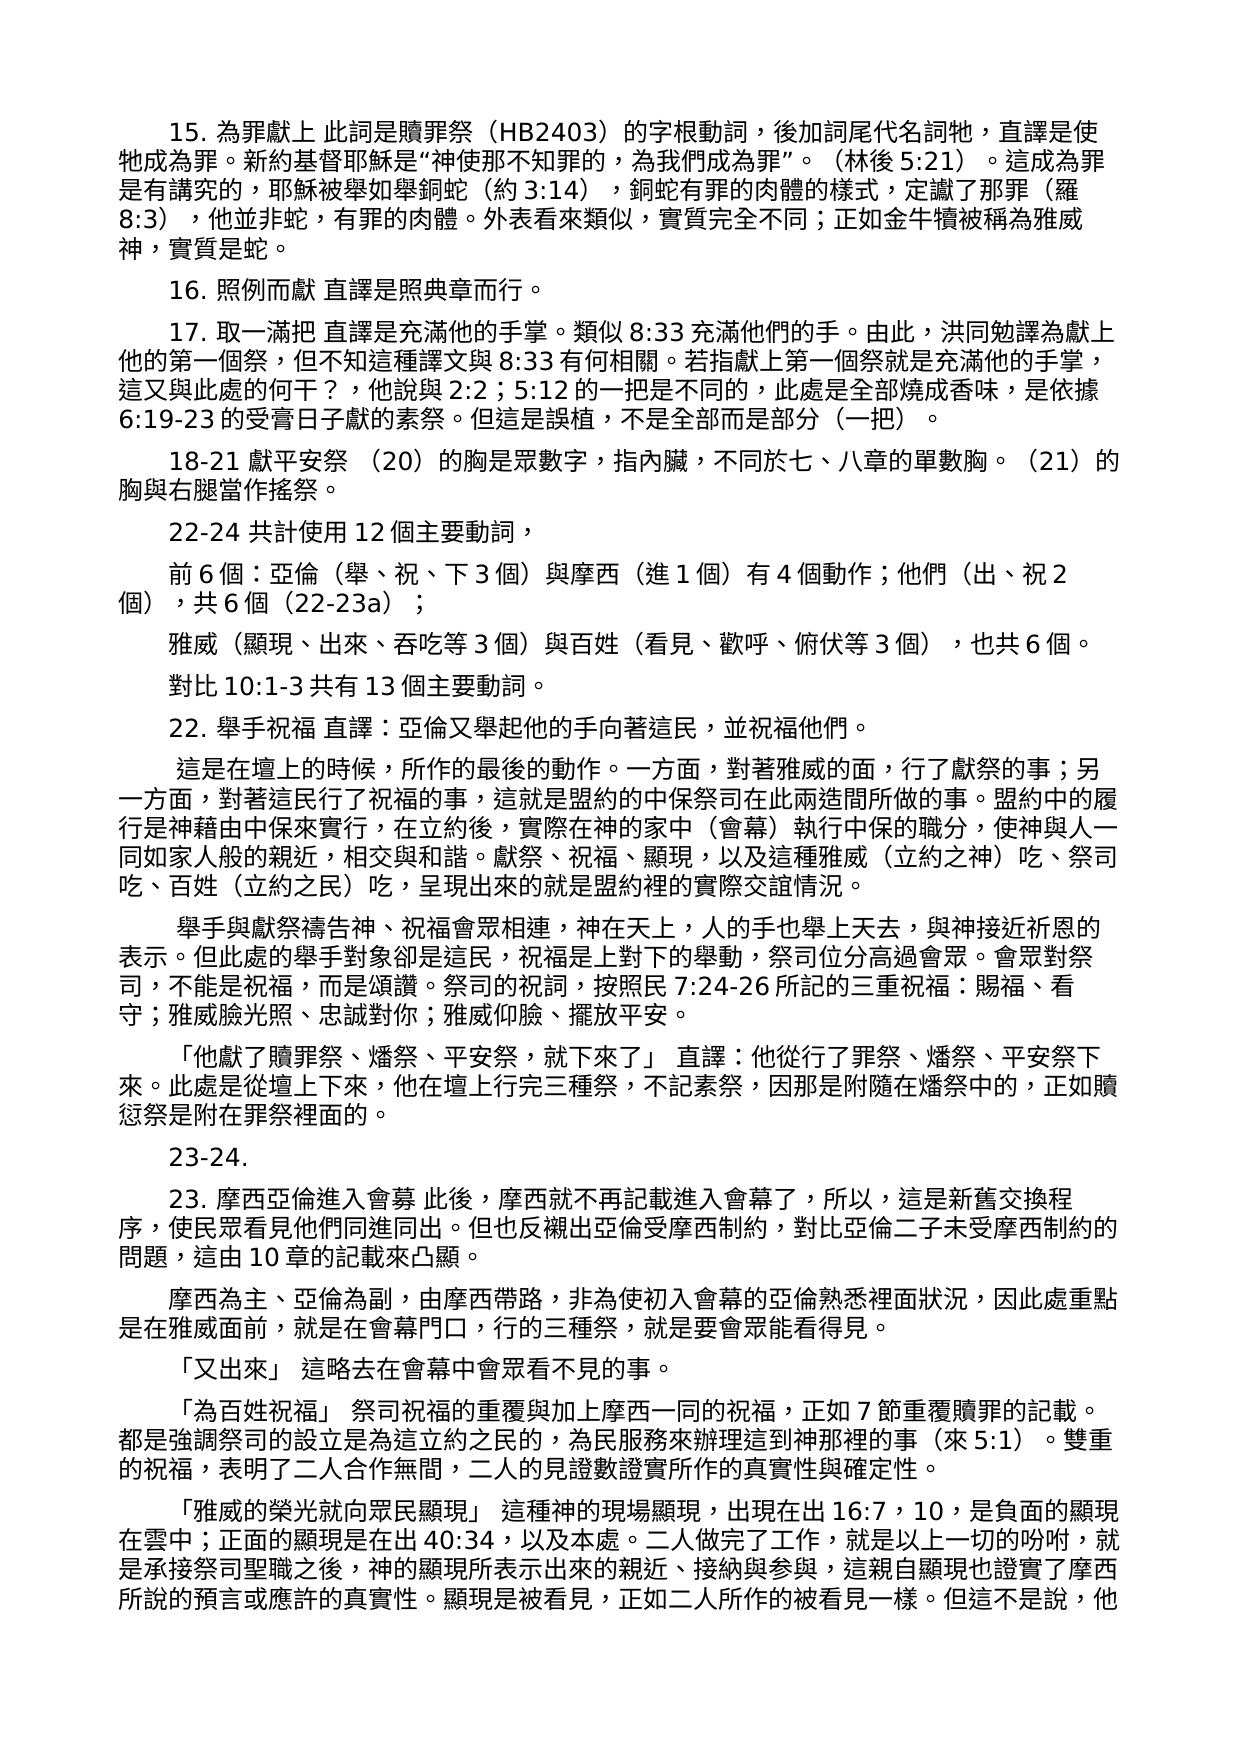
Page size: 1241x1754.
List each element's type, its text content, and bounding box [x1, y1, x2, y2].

text 17. 取一滿把 直譯是充滿他的手掌。類似8:33充滿他們的手。由此，洪同勉譯為獻上他的第一個祭，但不知這種譯文與8:33有何相關。若指獻上第一個祭就是充滿他的手掌，這又與此處的何干？，他說與2:2；5:12的一把是不同的，此處是全部燒成香味，是依據6:19-23的受膏日子獻的素祭。但這是誤植，不是全部而是部分（一把）。 [118, 318, 1122, 435]
text 前6個：亞倫（舉、祝、下3個）與摩西（進1個）有4個動作；他們（出、祝2個），共6個（22-23a）； [118, 560, 1122, 618]
text 23-24. [118, 1143, 1122, 1172]
text 15. 為罪獻上 此詞是贖罪祭（HB2403）的字根動詞，後加詞尾代名詞牠，直譯是使牠成為罪。新約基督耶穌是“神使那不知罪的，為我們成為罪”。（林後5:21）。這成為罪是有講究的，耶穌被舉如舉銅蛇（約3:14），銅蛇有罪的肉體的樣式，定讞了那罪（羅8:3），他並非蛇，有罪的肉體。外表看來類似，實質完全不同；正如金牛犢被稱為雅威神，實質是蛇。 [118, 118, 1122, 264]
text 舉手與獻祭禱告神、祝福會眾相連，神在天上，人的手也舉上天去，與神接近祈恩的表示。但此處的舉手對象卻是這民，祝福是上對下的舉動，祭司位分高過會眾。會眾對祭司，不能是祝福，而是頌讚。祭司的祝詞，按照民7:24-26所記的三重祝福：賜福、看守；雅威臉光照、忠誠對你；雅威仰臉、擺放平安。 [118, 914, 1122, 1031]
text 這是在壇上的時候，所作的最後的動作。一方面，對著雅威的面，行了獻祭的事；另一方面，對著這民行了祝福的事，這就是盟約的中保祭司在此兩造間所做的事。盟約中的履行是神藉由中保來實行，在立約後，實際在神的家中（會幕）執行中保的職分，使神與人一同如家人般的親近，相交與和諧。獻祭、祝福、顯現，以及這種雅威（立約之神）吃、祭司吃、百姓（立約之民）吃，呈現出來的就是盟約裡的實際交誼情況。 [118, 756, 1122, 901]
text 「雅威的榮光就向眾民顯現」 這種神的現場顯現，出現在出16:7，10，是負面的顯現在雲中；正面的顯現是在出40:34，以及本處。二人做完了工作，就是以上一切的吩咐，就是承接祭司聖職之後，神的顯現所表示出來的親近、接納與参與，這親自顯現也證實了摩西所說的預言或應許的真實性。顯現是被看見，正如二人所作的被看見一樣。但這不是說，他 [118, 1497, 1122, 1614]
text 「為百姓祝福」 祭司祝福的重覆與加上摩西一同的祝福，正如7節重覆贖罪的記載。都是強調祭司的設立是為這立約之民的，為民服務來辦理這到神那裡的事（來5:1）。雙重的祝福，表明了二人合作無間，二人的見證數證實所作的真實性與確定性。 [118, 1397, 1122, 1485]
text 23. 摩西亞倫進入會募 此後，摩西就不再記載進入會幕了，所以，這是新舊交換程序，使民眾看見他們同進同出。但也反襯出亞倫受摩西制約，對比亞倫二子未受摩西制約的問題，這由10章的記載來凸顯。 [118, 1185, 1122, 1272]
text 「他獻了贖罪祭、燔祭、平安祭，就下來了」 直譯：他從行了罪祭、燔祭、平安祭下來。此處是從壇上下來，他在壇上行完三種祭，不記素祭，因那是附隨在燔祭中的，正如贖愆祭是附在罪祭裡面的。 [118, 1043, 1122, 1131]
text 18-21 獻平安祭 （20）的胸是眾數字，指內臟，不同於七、八章的單數胸。（21）的胸與右腿當作搖祭。 [118, 447, 1122, 506]
text 16. 照例而獻 直譯是照典章而行。 [118, 276, 1122, 306]
text 「又出來」 這略去在會幕中會眾看不見的事。 [118, 1356, 1122, 1385]
text 摩西為主、亞倫為副，由摩西帶路，非為使初入會幕的亞倫熟悉裡面狀況，因此處重點是在雅威面前，就是在會幕門口，行的三種祭，就是要會眾能看得見。 [118, 1285, 1122, 1343]
text 22. 舉手祝福 直譯：亞倫又舉起他的手向著這民，並祝福他們。 [118, 714, 1122, 743]
text 對比10:1-3共有13個主要動詞。 [118, 672, 1122, 701]
text 22-24 共計使用12個主要動詞， [118, 518, 1122, 547]
text 雅威（顯現、出來、吞吃等3個）與百姓（看見、歡呼、俯伏等3個），也共6個。 [118, 631, 1122, 660]
